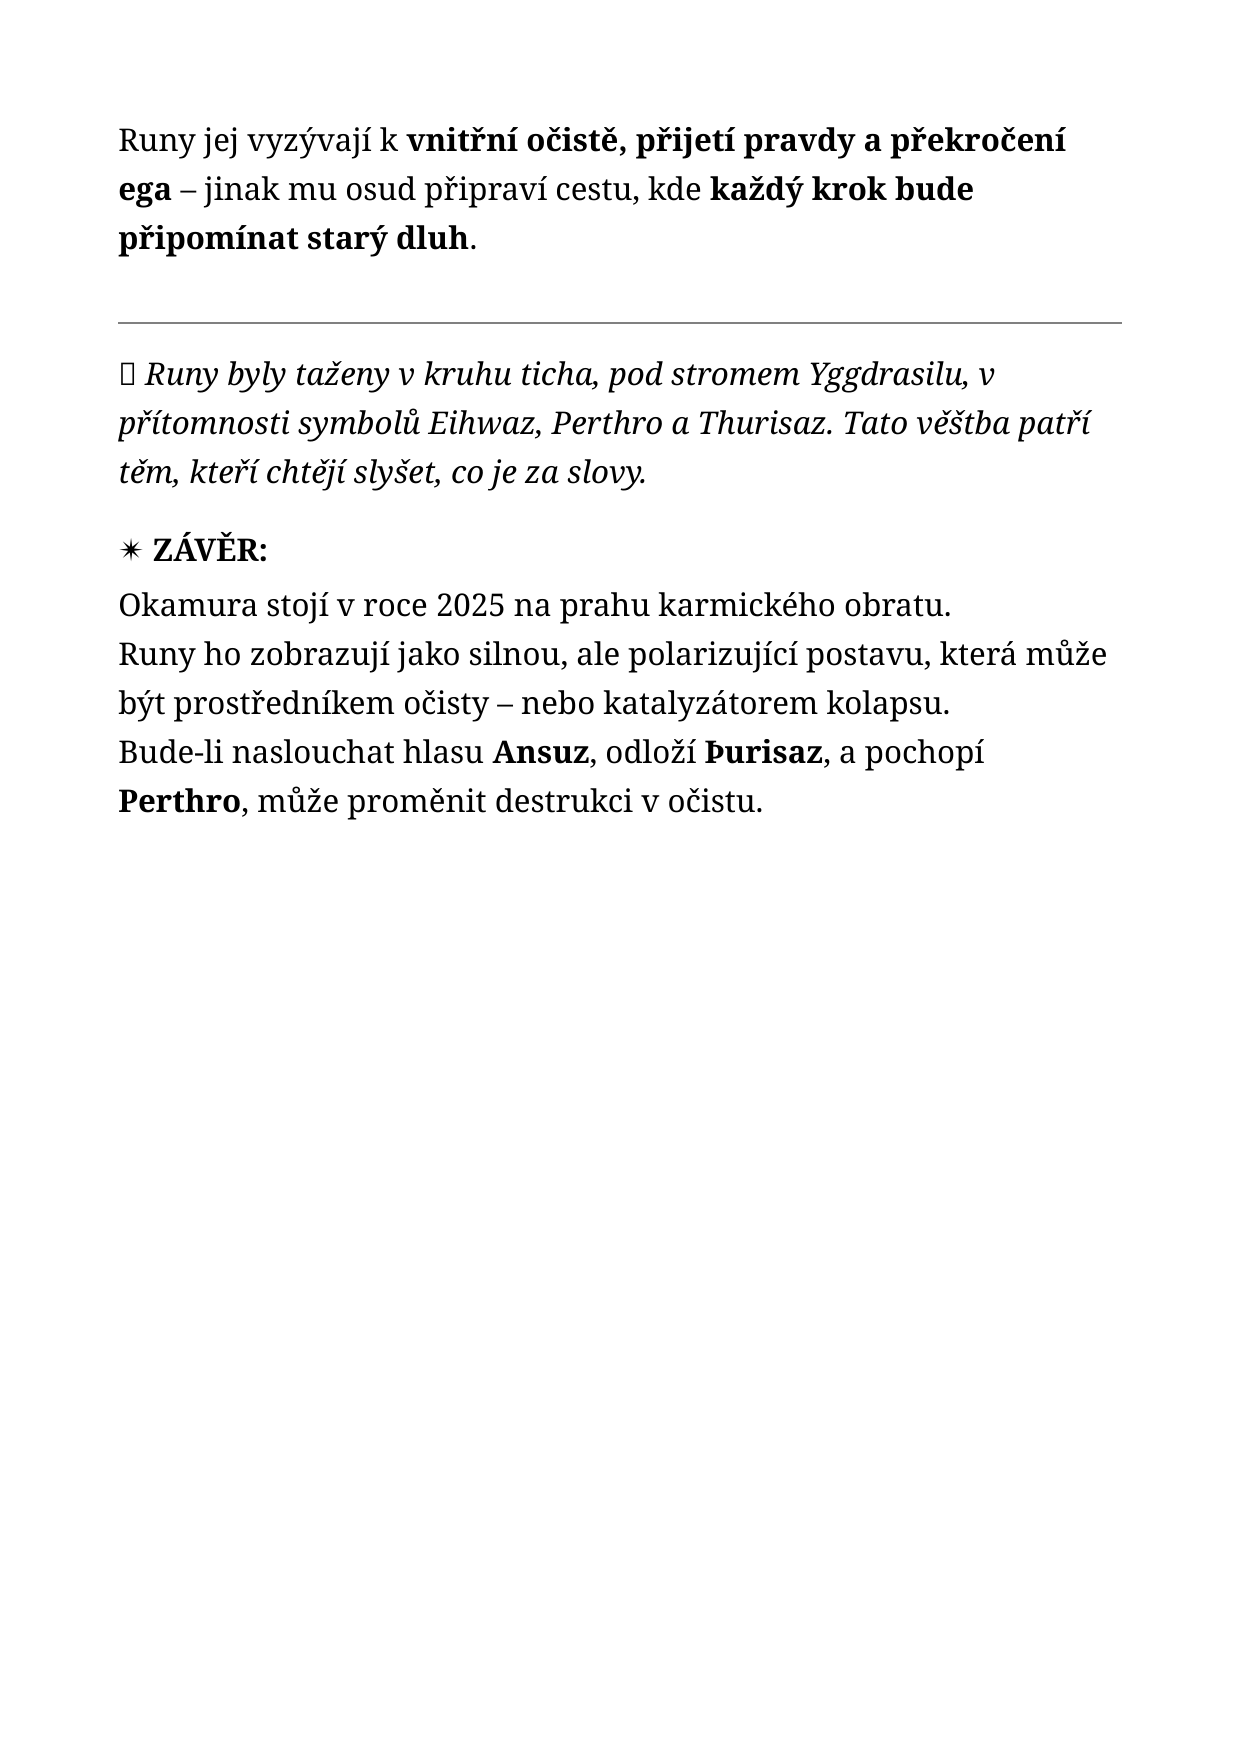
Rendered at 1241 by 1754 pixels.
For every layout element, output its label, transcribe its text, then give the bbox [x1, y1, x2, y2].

text Okamura stojí v roce 2025 na prahu karmického obratu. Runy ho zobrazují jako silnou, ale polarizující postavu, která může být prostředníkem očisty – nebo katalyzátorem kolapsu. Bude-li naslouchat hlasu Ansuz, odloží Þurisaz, a pochopí Perthro, může proměnit destrukci v očistu. [118, 583, 1122, 822]
text 🔮 Runy byly taženy v kruhu ticha, pod stromem Yggdrasilu, v přítomnosti symbolů Eihwaz, Perthro a Thurisaz. Tato věštba patří těm, kteří chtějí slyšet, co je za slovy. [118, 352, 1122, 493]
subtitle ✴ ZÁVĚR: [118, 528, 1122, 571]
text Runy jej vyzývají k vnitřní očistě, přijetí pravdy a překročení ega – jinak mu osud připraví cestu, kde každý krok bude připomínat starý dluh. [118, 118, 1122, 259]
